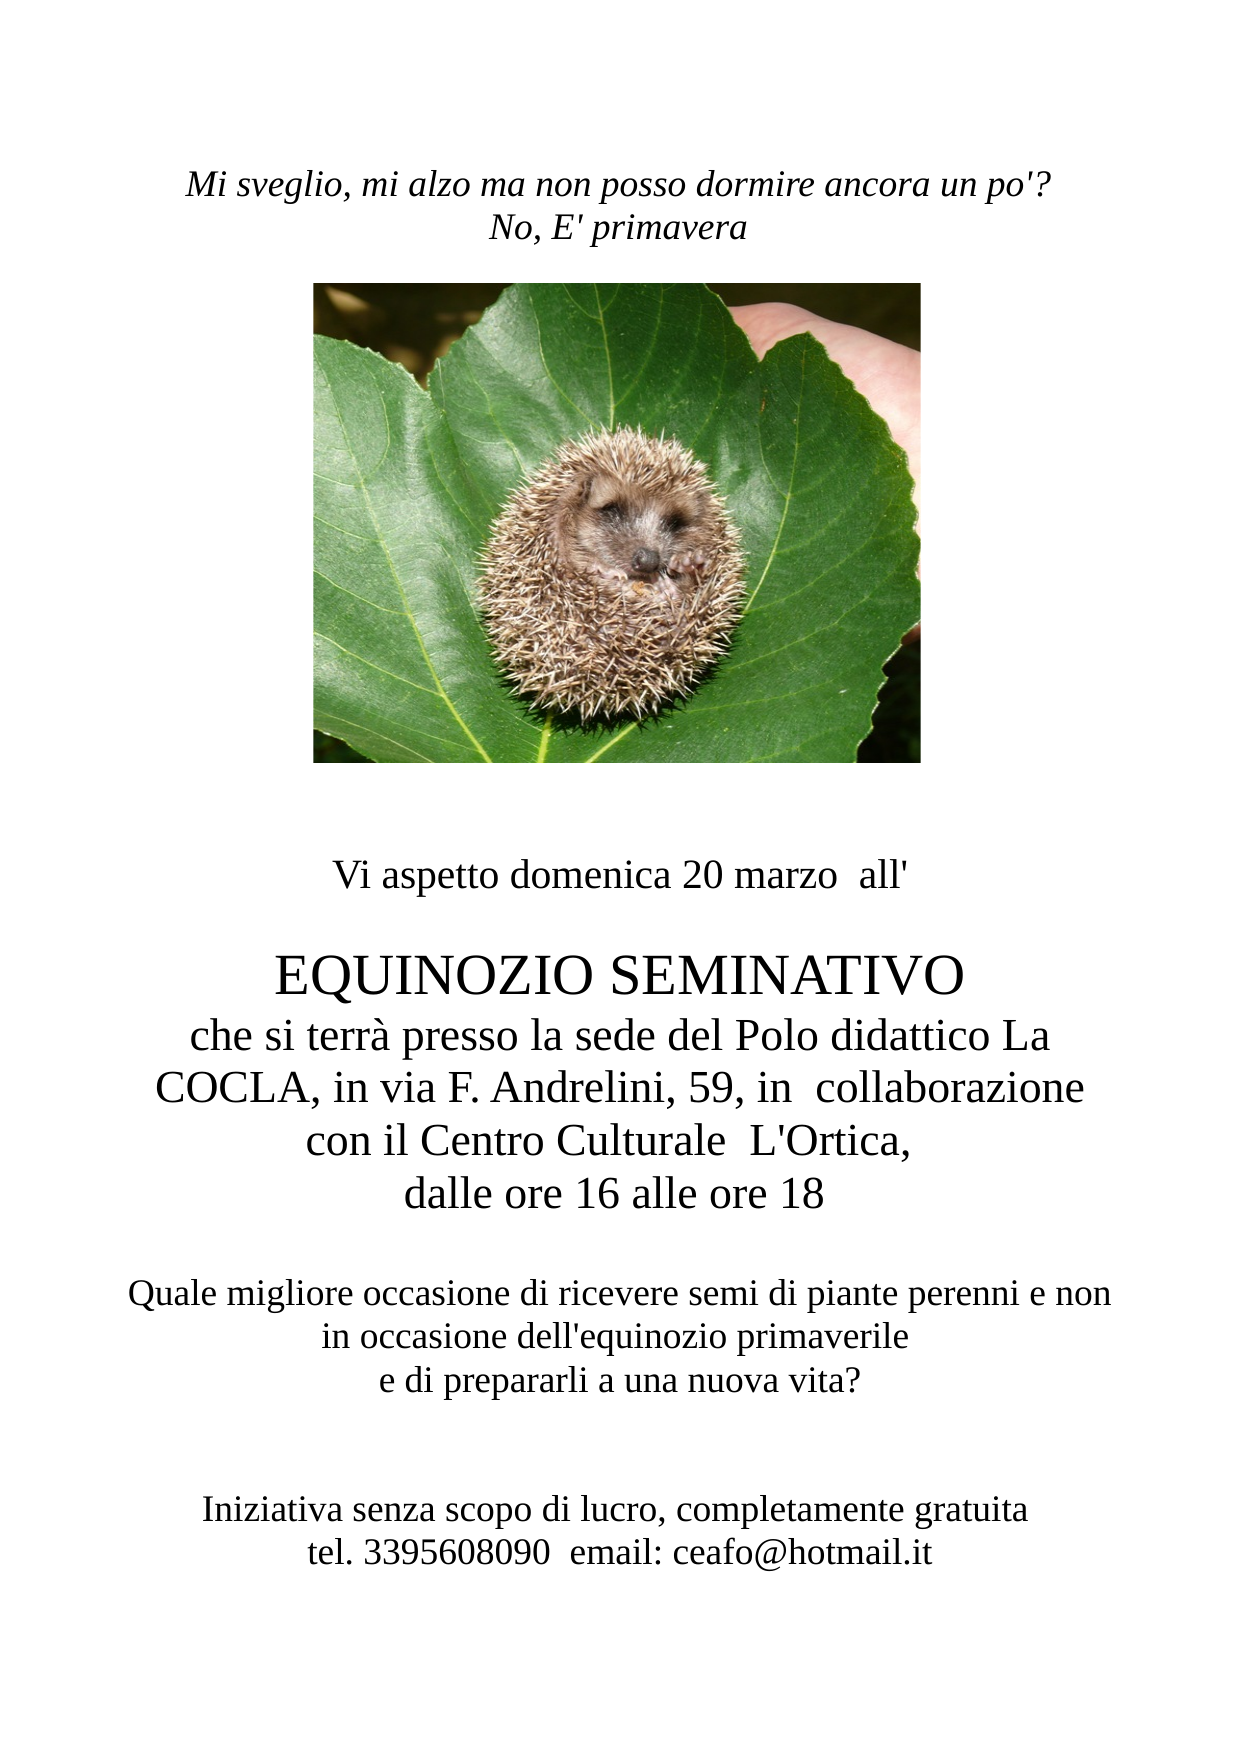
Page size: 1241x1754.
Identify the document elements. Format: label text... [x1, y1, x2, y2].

text e di prepararli a una nuova vita? [118, 1357, 1122, 1400]
picture [313, 283, 921, 763]
text Quale migliore occasione di ricevere semi di piante perenni e non in occasione dell'equinozio primaverile [118, 1271, 1122, 1357]
text dalle ore 16 alle ore 18 [118, 1165, 1122, 1218]
text Vi aspetto domenica 20 marzo all' [118, 849, 1122, 897]
text che si terrà presso la sede del Polo didattico La COCLA, in via F. Andrelini, 59, in collaborazione con il Centro Culturale L'Ortica, [118, 1007, 1122, 1165]
text Mi sveglio, mi alzo ma non posso dormire ancora un po'? [118, 161, 1122, 204]
text No, E' primavera [118, 204, 1122, 247]
text tel. 3395608090 email: ceafo@hotmail.it [118, 1529, 1122, 1573]
text EQUINOZIO SEMINATIVO [118, 940, 1122, 1007]
text Iniziativa senza scopo di lucro, completamente gratuita [118, 1486, 1122, 1529]
